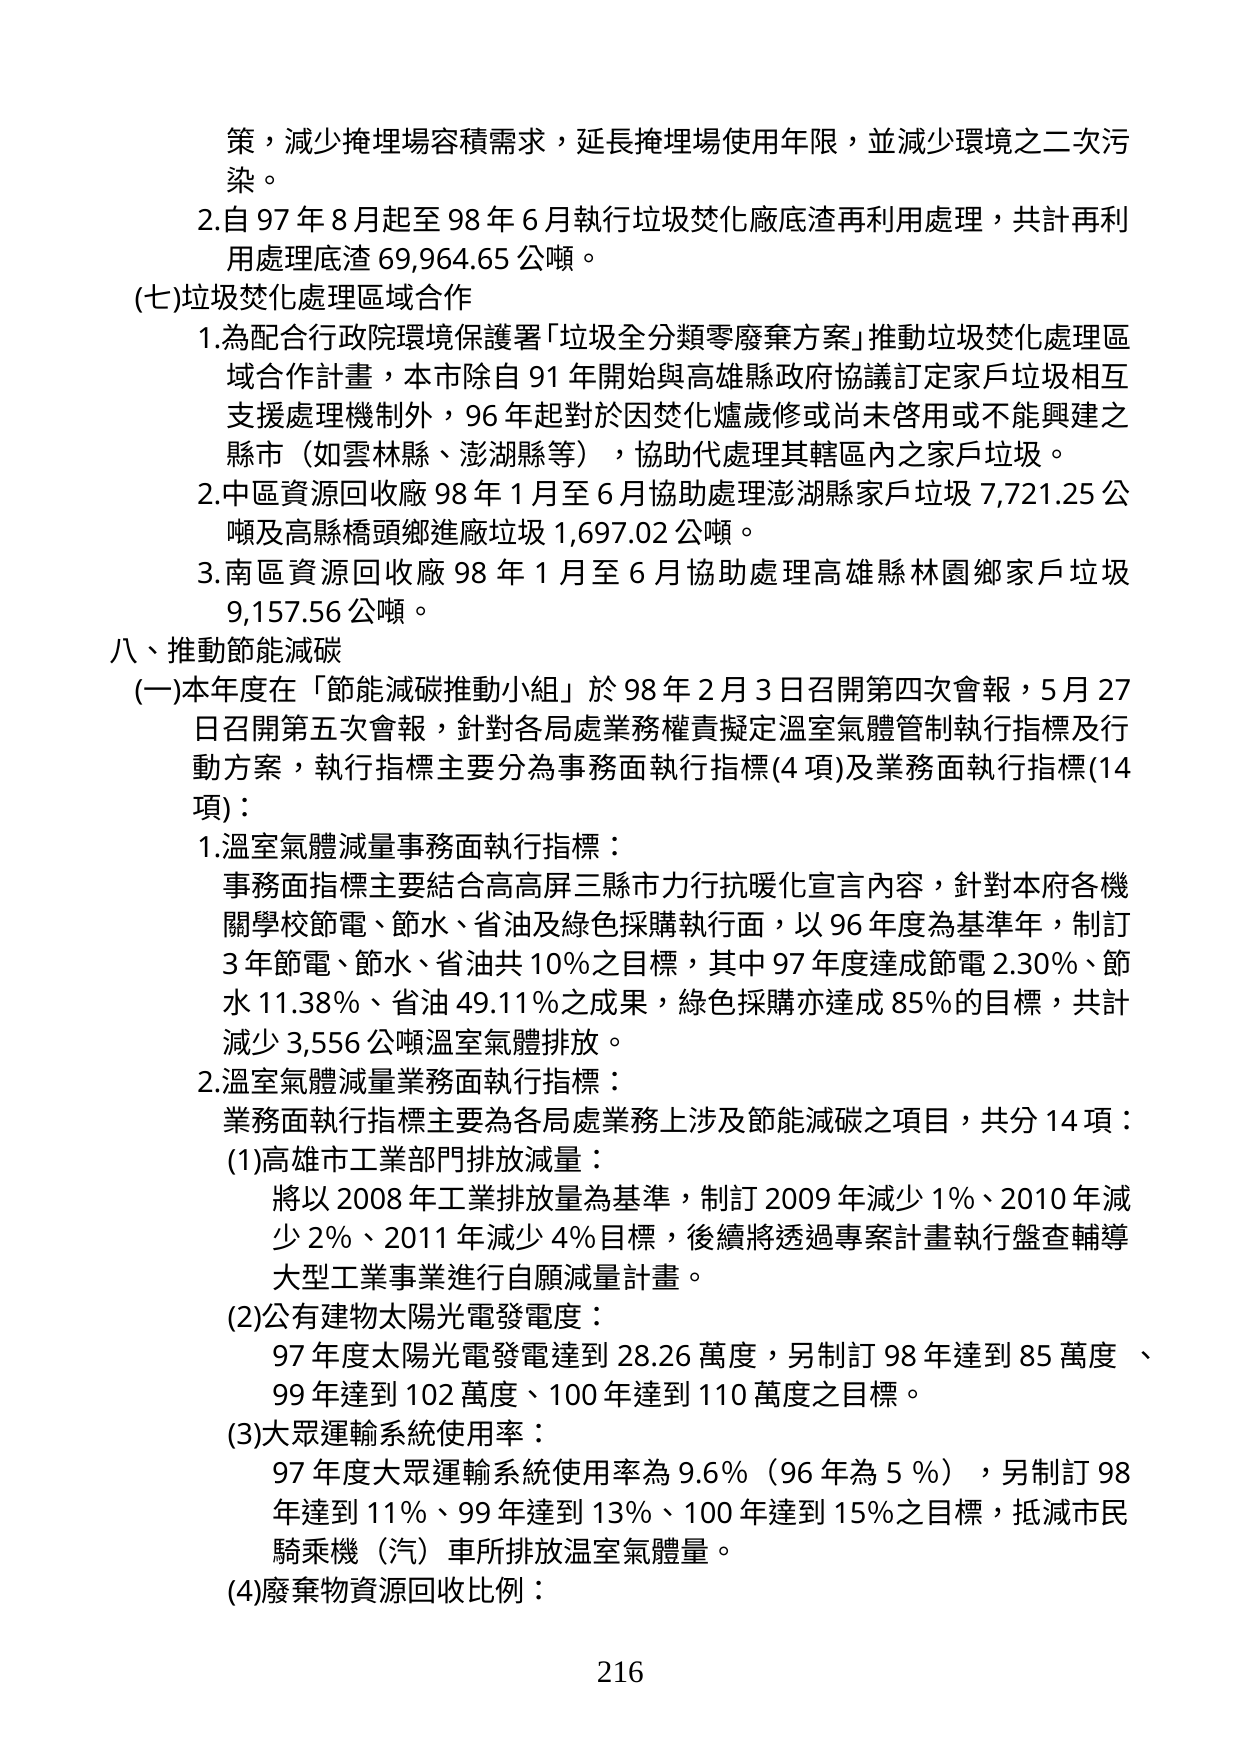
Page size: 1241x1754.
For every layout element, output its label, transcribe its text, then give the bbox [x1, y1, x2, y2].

subtitle 3.南區資源回收廠98年1月至6月協助處理高雄縣林園鄉家戶垃圾9,157.56公噸。 [197, 552, 1131, 630]
subtitle 將以2008年工業排放量為基準，制訂2009年減少1％、2010年減少2％、2011年減少4％目標，後續將透過專案計畫執行盤查輔導大型工業事業進行自願減量計畫。 [272, 1178, 1131, 1296]
subtitle 業務面執行指標主要為各局處業務上涉及節能減碳之項目，共分14項： [222, 1100, 1131, 1139]
subtitle (3)大眾運輸系統使用率： [227, 1413, 1131, 1453]
subtitle 2.自97年8月起至98年6月執行垃圾焚化廠底渣再利用處理，共計再利用處理底渣69,964.65公噸。 [197, 199, 1131, 278]
subtitle 事務面指標主要結合高高屏三縣市力行抗暖化宣言內容，針對本府各機關學校節電、節水、省油及綠色採購執行面，以96年度為基準年，制訂3年節電、節水、省油共10％之目標，其中97年度達成節電2.30％、節水11.38％、省油49.11％之成果，綠色採購亦達成85％的目標，共計減少3,556公噸溫室氣體排放。 [222, 865, 1131, 1061]
subtitle (1)高雄市工業部門排放減量： [227, 1139, 1131, 1178]
subtitle 1.溫室氣體減量事務面執行指標： [197, 826, 1131, 865]
subtitle (2)公有建物太陽光電發電度： [227, 1296, 1131, 1335]
subtitle (4)廢棄物資源回收比例： [227, 1570, 1131, 1609]
subtitle 1.為配合行政院環境保護署「垃圾全分類零廢棄方案」推動垃圾焚化處理區域合作計畫，本市除自91年開始與高雄縣政府協議訂定家戶垃圾相互支援處理機制外，96年起對於因焚化爐歲修或尚未啓用或不能興建之縣市（如雲林縣、澎湖縣等），協助代處理其轄區內之家戶垃圾。 [197, 317, 1131, 473]
subtitle 97年度大眾運輸系統使用率為9.6％（96年為5 ％），另制訂98年達到11％、99年達到13％、100年達到15％之目標，抵減市民騎乘機（汽）車所排放温室氣體量。 [272, 1453, 1131, 1570]
text 八、推動節能減碳 [109, 630, 1131, 669]
subtitle 97年度太陽光電發電達到28.26萬度，另制訂98年達到85萬度、99年達到102萬度、100年達到110萬度之目標。 [272, 1335, 1131, 1413]
text (一)本年度在「節能減碳推動小組」於98年2月3日召開第四次會報，5月27日召開第五次會報，針對各局處業務權責擬定溫室氣體管制執行指標及行動方案，執行指標主要分為事務面執行指標(4項)及業務面執行指標(14項)： [134, 669, 1131, 826]
subtitle 策，減少掩埋場容積需求，延長掩埋場使用年限，並減少環境之二次污染。 [197, 121, 1131, 199]
subtitle 2.溫室氣體減量業務面執行指標： [197, 1061, 1131, 1100]
text (七)垃圾焚化處理區域合作 [134, 278, 1131, 317]
subtitle 2.中區資源回收廠98年1月至6月協助處理澎湖縣家戶垃圾7,721.25公噸及高縣橋頭鄉進廠垃圾1,697.02公噸。 [197, 473, 1131, 552]
